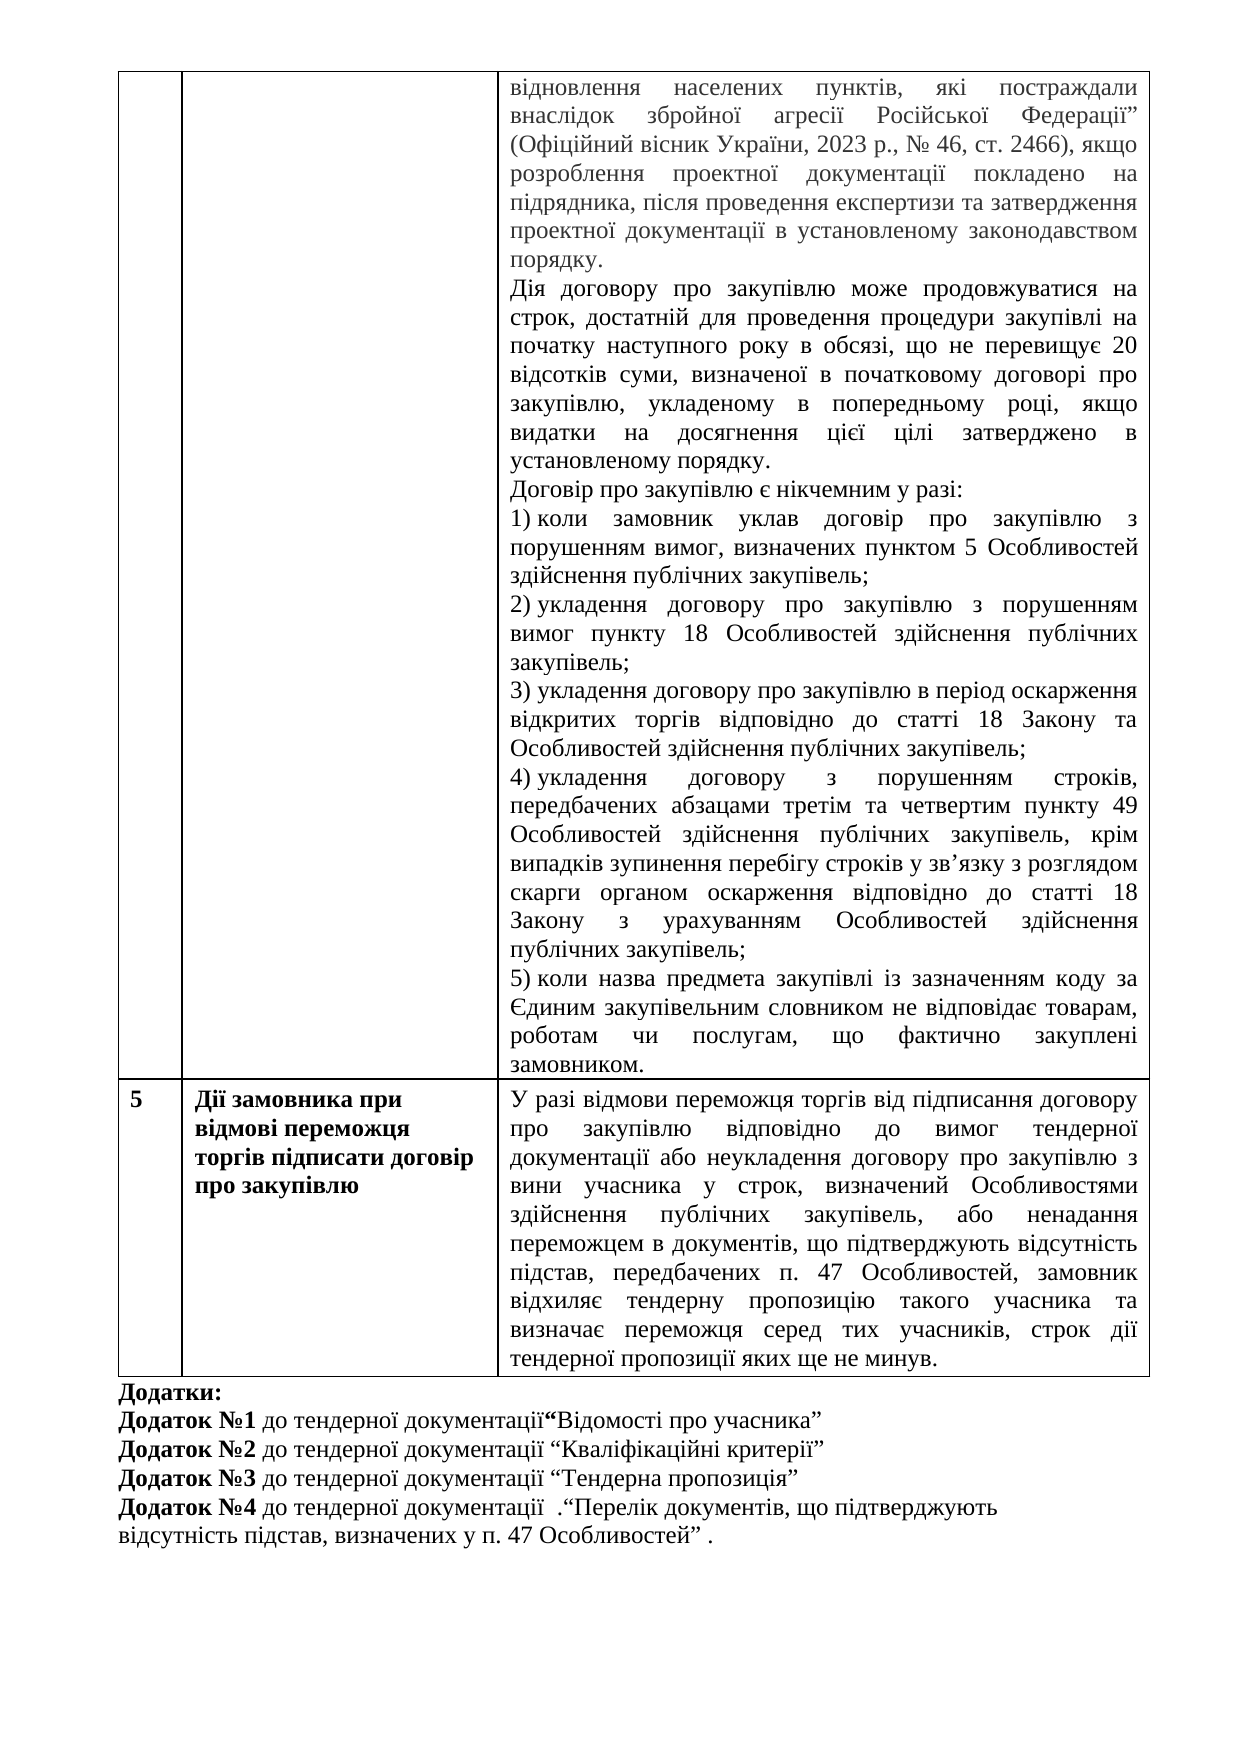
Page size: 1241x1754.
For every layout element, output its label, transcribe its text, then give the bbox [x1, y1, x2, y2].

text Додаток №3 до тендерної документації “Тендерна пропозиція” [118, 1463, 1122, 1492]
table_cell Дії замовника при відмові переможця торгів підписати договір про закупівлю [183, 1080, 497, 1376]
table_cell У разі відмови переможця торгів від підписання договору про закупівлю відповідно до вимог тендерної документації або неукладення договору про закупівлю з вини учасника у строк, визначений Особливостями здійснення публічних закупівель, або ненадання переможцем в документів, що підтверджують відсутність підстав, передбачених п. 47 Особливостей, замовник відхиляє тендерну пропозицію такого учасника та визначає переможця серед тих учасників, строк дії тендерної пропозиції яких ще не минув. [499, 1080, 1149, 1376]
table_cell відновлення населених пунктів, які постраждали внаслідок збройної агресії Російської Федерації” (Офіційний вісник України, 2023 р., № 46, ст. 2466), якщо розроблення проектної документації покладено на підрядника, після проведення експертизи та затвердження проектної документації в установленому законодавством порядку. Дія договору про закупівлю може продовжуватися на строк, достатній для проведення процедури закупівлі на початку наступного року в обсязі, що не перевищує 20 відсотків суми, визначеної в початковому договорі про закупівлю, укладеному в попередньому році, якщо видатки на досягнення цієї цілі затверджено в установленому порядку. Договір про закупівлю є нікчемним у разі: 1) коли замовник уклав договір про закупівлю з порушенням вимог, визначених пунктом 5 Особливостей здійснення публічних закупівель; 2) укладення договору про закупівлю з порушенням вимог пункту 18 Особливостей здійснення публічних закупівель; 3) укладення договору про закупівлю в період оскарження відкритих торгів відповідно до статті 18 Закону та Особливостей здійснення публічних закупівель; 4) укладення договору з порушенням строків, передбачених абзацами третім та четвертим пункту 49 Особливостей здійснення публічних закупівель, крім випадків зупинення перебігу строків у зв’язку з розглядом скарги органом оскарження відповідно до статті 18 Закону з урахуванням Особливостей здійснення публічних закупівель; 5) коли назва предмета закупівлі із зазначенням коду за Єдиним закупівельним словником не відповідає товарам, роботам чи послугам, що фактично закуплені замовником. [499, 72, 1149, 1078]
table_cell 5 [119, 1080, 181, 1376]
table_cell [183, 72, 497, 1078]
text Додаток №4 до тендерної документації .“Перелік документів, що підтверджують відсутність підстав, визначених у п. 47 Особливостей” . [118, 1492, 1122, 1549]
text Додаток №1 до тендерної документації“Відомості про учасника” [118, 1406, 1122, 1434]
text Додатки: [118, 1377, 1122, 1406]
text Додаток №2 до тендерної документації “Кваліфікаційні критерії” [118, 1434, 1122, 1463]
table_cell [119, 72, 181, 1078]
